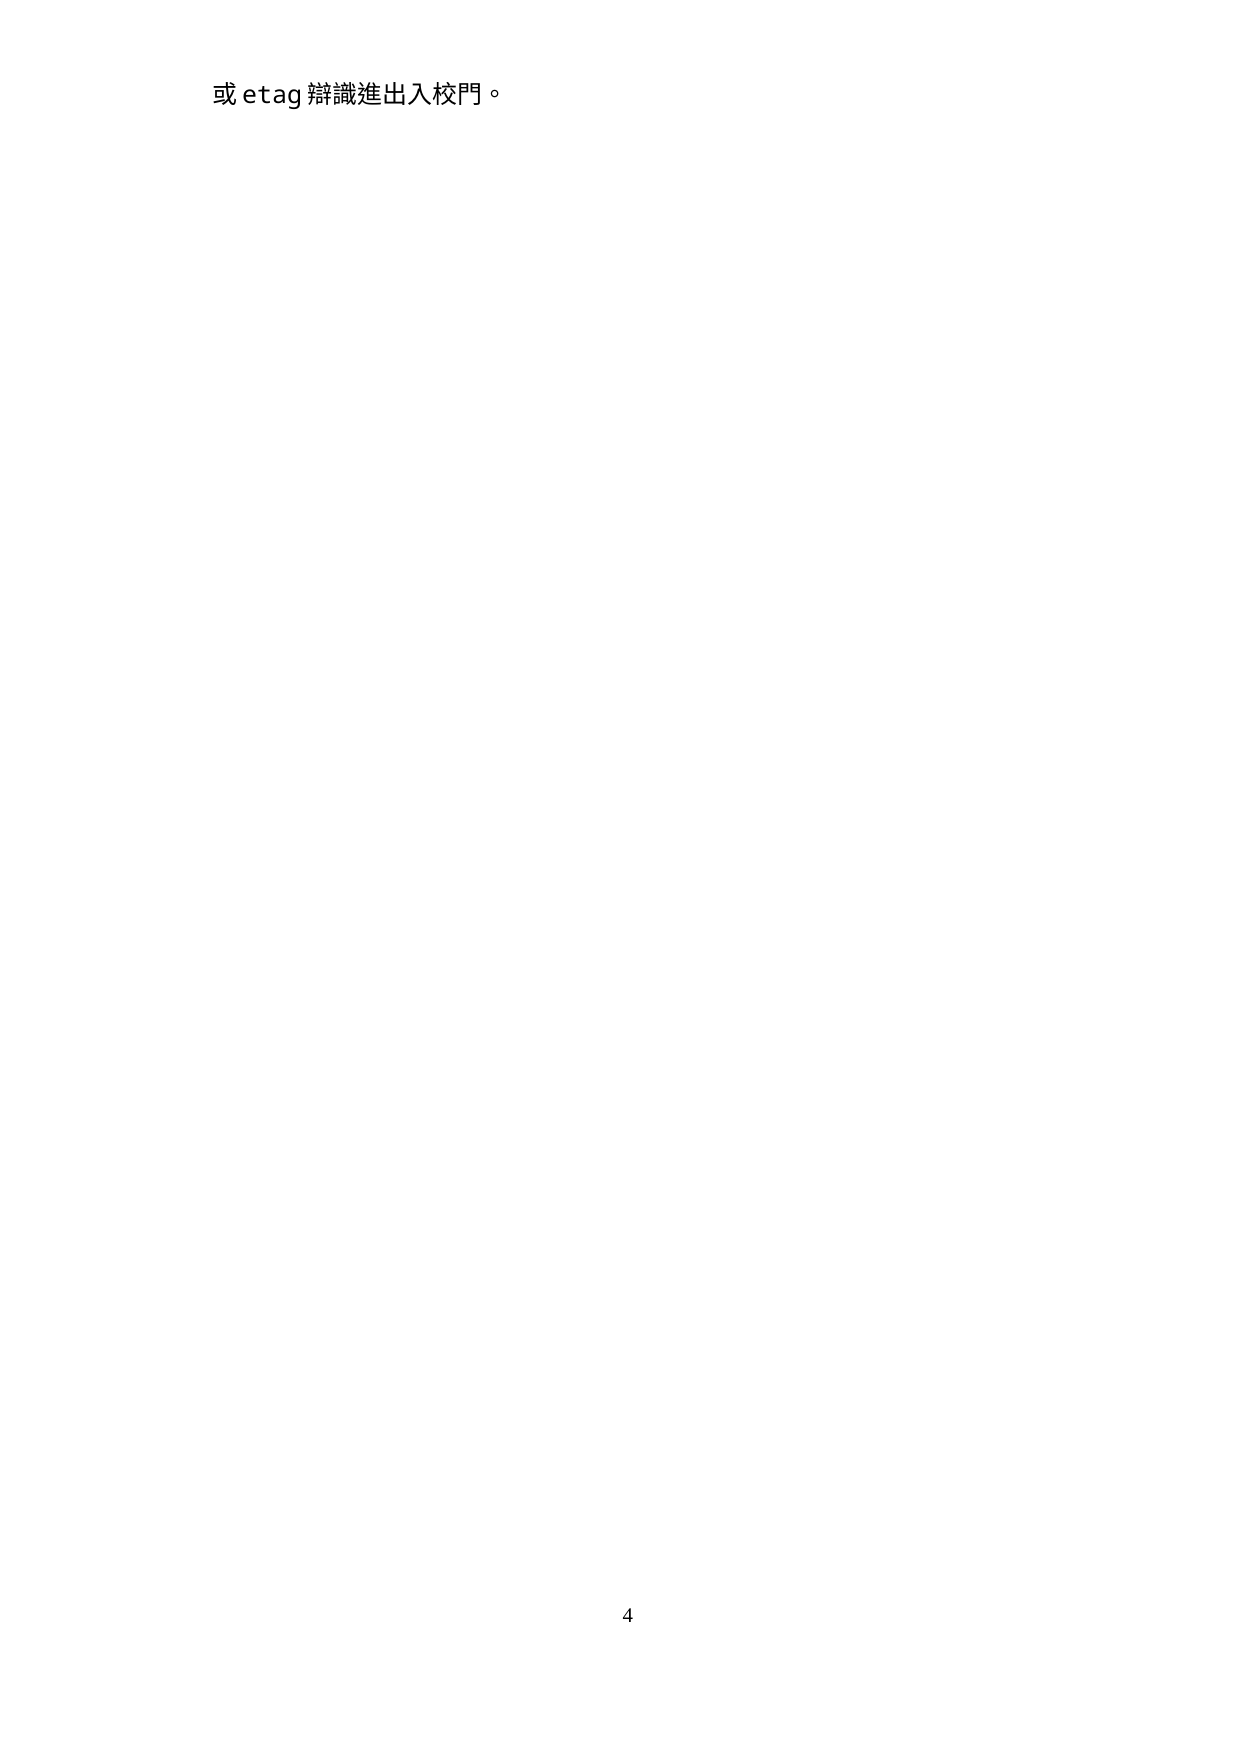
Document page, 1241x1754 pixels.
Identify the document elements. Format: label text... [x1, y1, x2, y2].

text 或etag辯識進出入校門。 [162, 75, 1137, 111]
